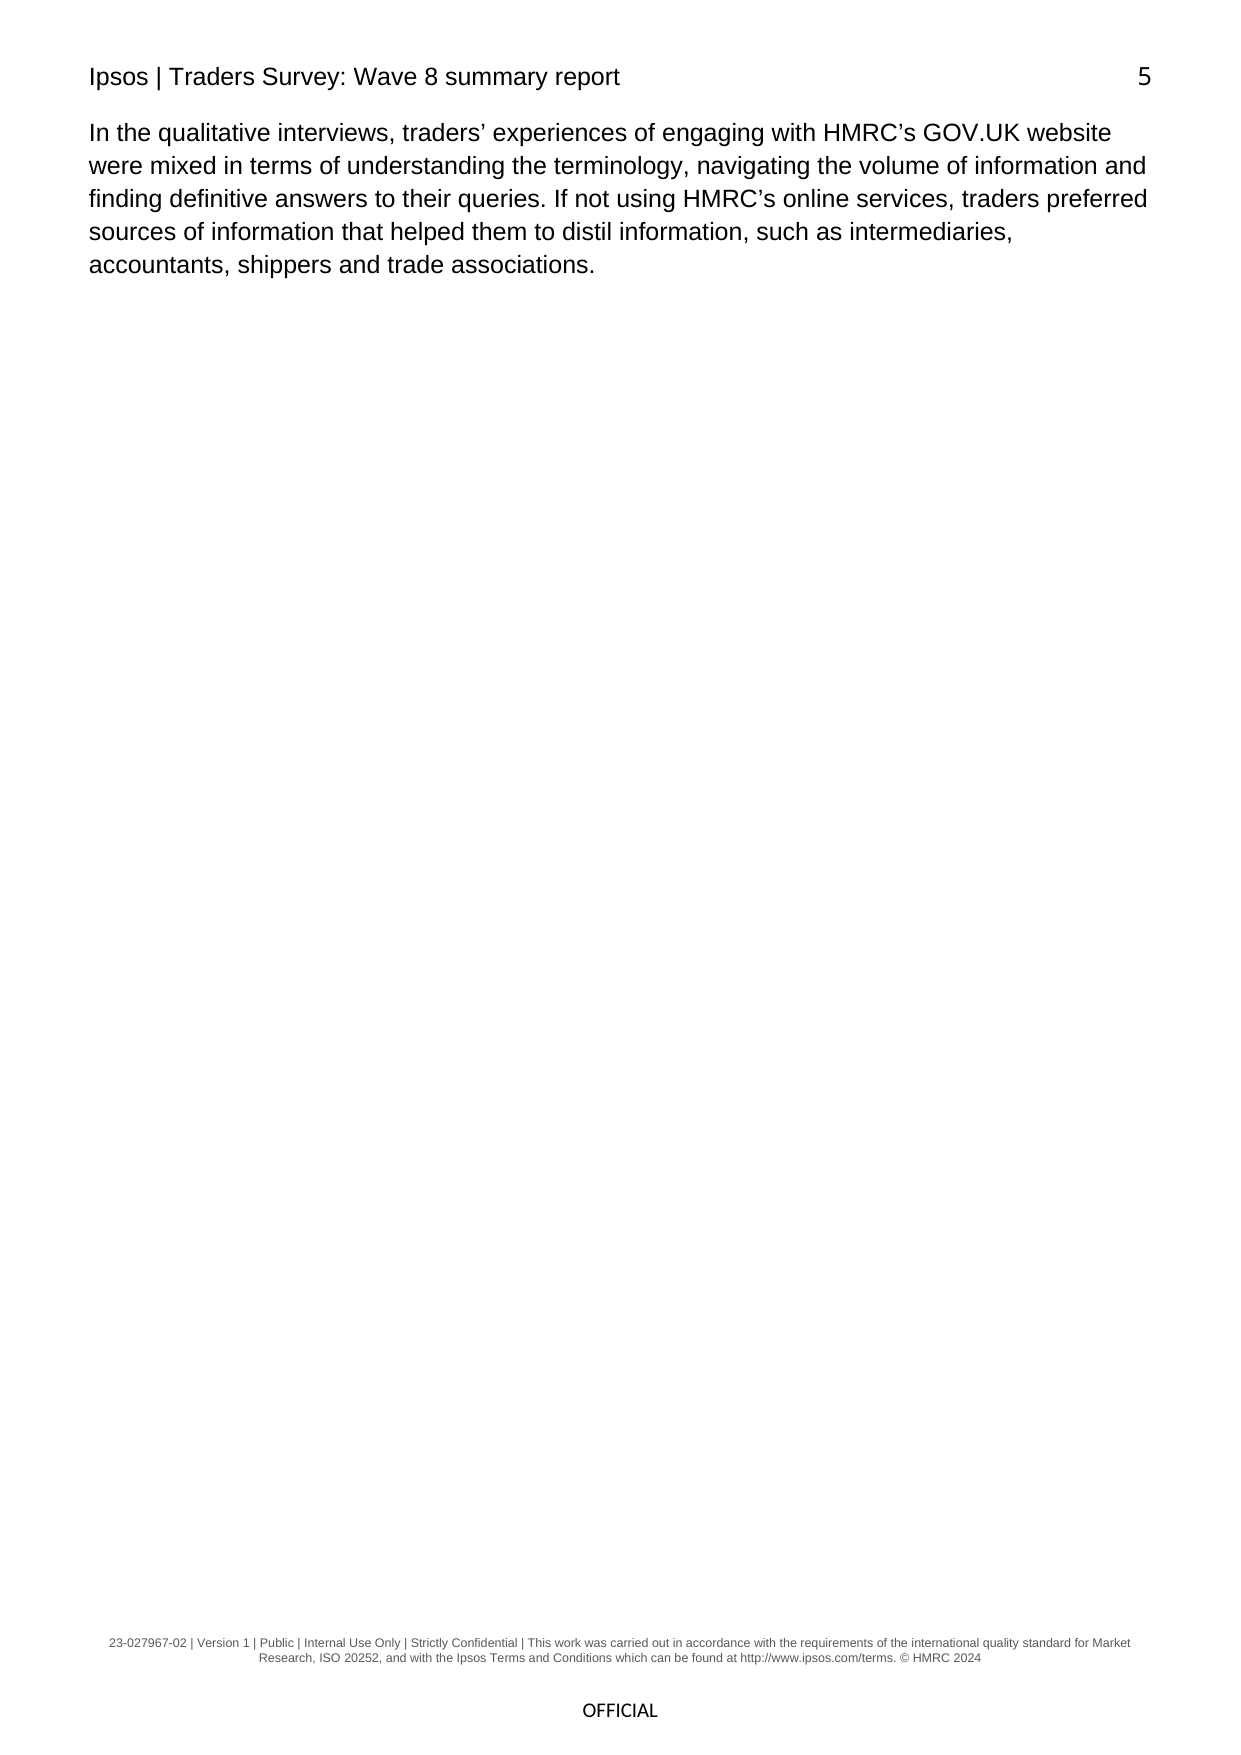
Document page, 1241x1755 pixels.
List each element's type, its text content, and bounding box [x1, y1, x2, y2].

text In the qualitative interviews, traders’ experiences of engaging with HMRC’s GOV.UK website were mixed in terms of understanding the terminology, navigating the volume of information and finding definitive answers to their queries. If not using HMRC’s online services, traders preferred sources of information that helped them to distil information, such as intermediaries, accountants, shippers and trade associations. [89, 118, 1152, 279]
